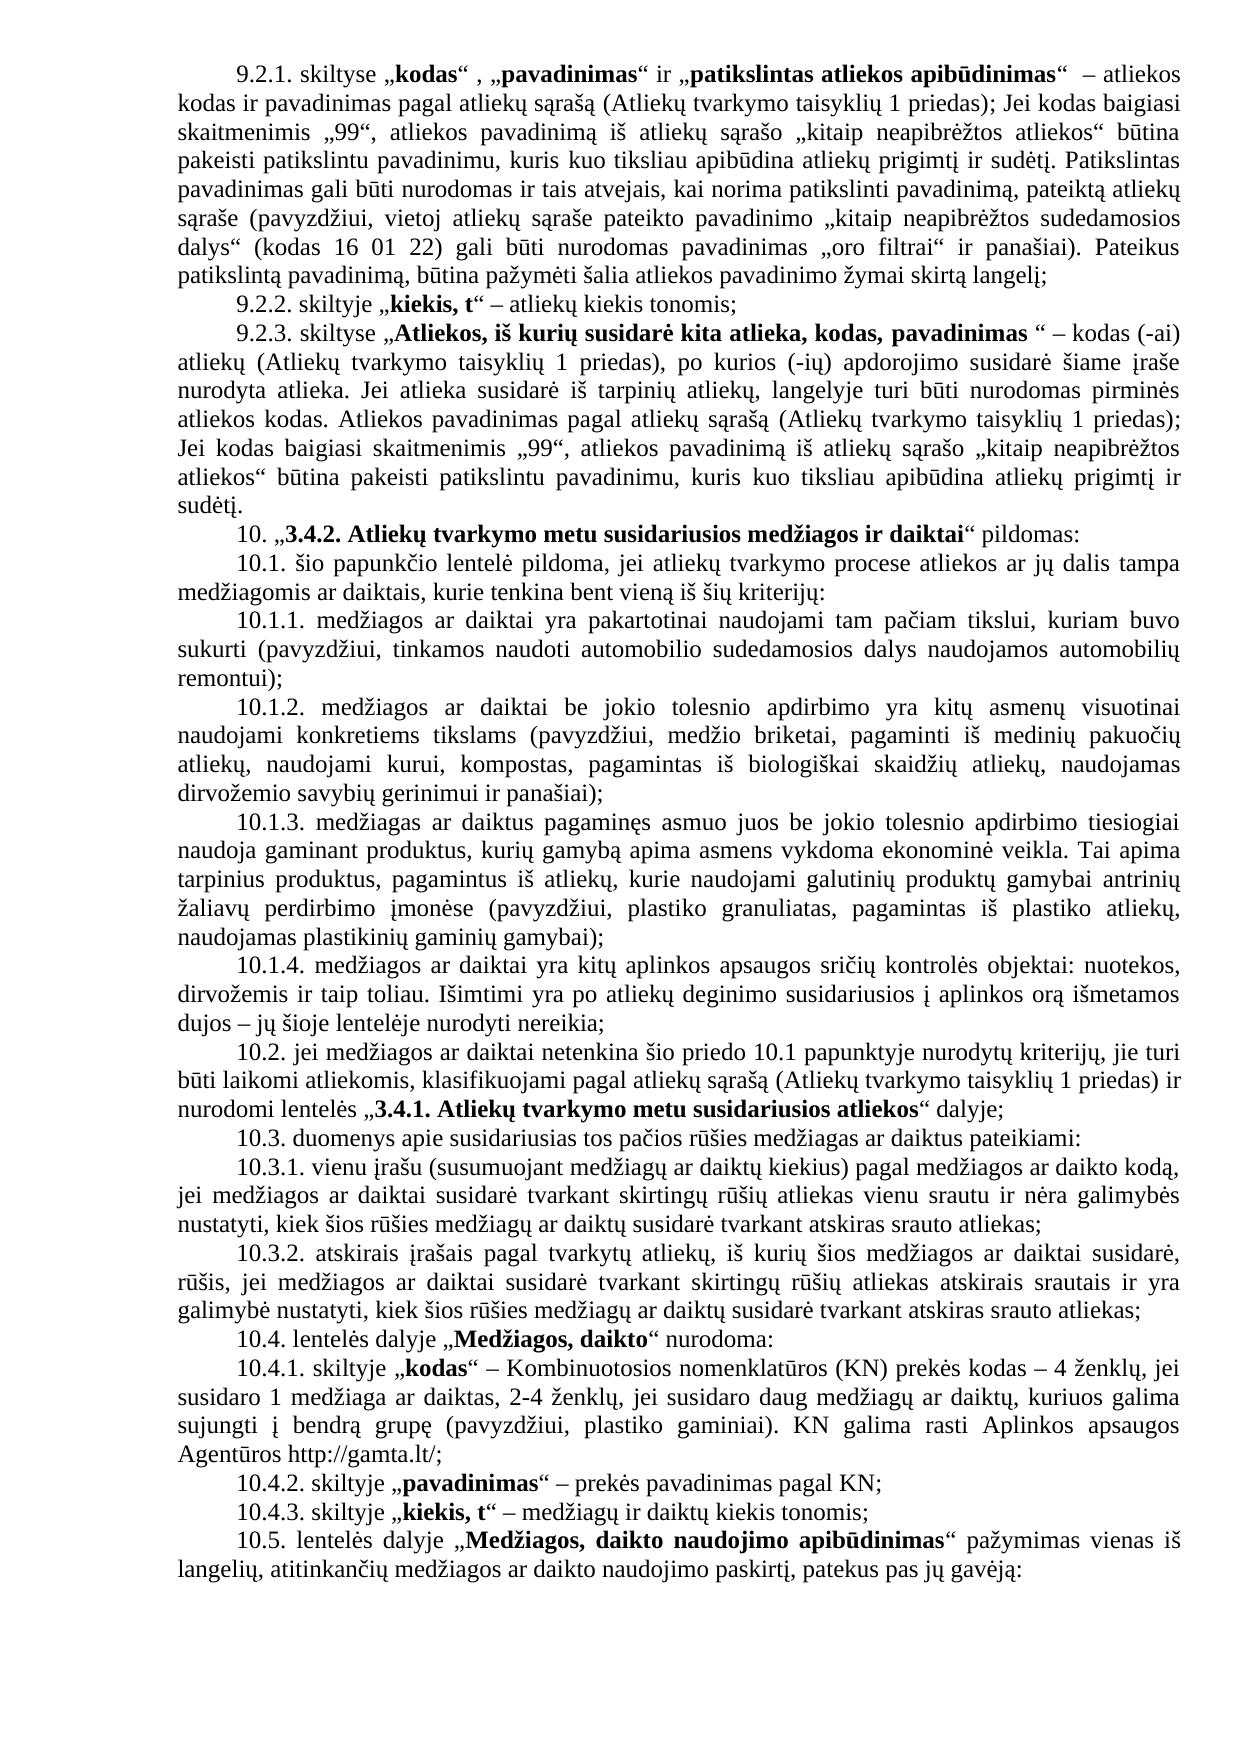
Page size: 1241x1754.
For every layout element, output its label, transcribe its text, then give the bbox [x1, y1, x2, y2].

text 10.5. lentelės dalyje „Medžiagos, daikto naudojimo apibūdinimas“ pažymimas vienas iš langelių, atitinkančių medžiagos ar daikto naudojimo paskirtį, patekus pas jų gavėją: [177, 1525, 1181, 1583]
text 10.3. duomenys apie susidariusias tos pačios rūšies medžiagas ar daiktus pateikiami: [177, 1123, 1181, 1152]
text 10.3.2. atskirais įrašais pagal tvarkytų atliekų, iš kurių šios medžiagos ar daiktai susidarė, rūšis, jei medžiagos ar daiktai susidarė tvarkant skirtingų rūšių atliekas atskirais srautais ir yra galimybė nustatyti, kiek šios rūšies medžiagų ar daiktų susidarė tvarkant atskiras srauto atliekas; [177, 1238, 1181, 1324]
text 10.4. lentelės dalyje „Medžiagos, daikto“ nurodoma: [177, 1324, 1181, 1353]
text 10.1. šio papunkčio lentelė pildoma, jei atliekų tvarkymo procese atliekos ar jų dalis tampa medžiagomis ar daiktais, kurie tenkina bent vieną iš šių kriterijų: [177, 548, 1181, 605]
text 9.2.3. skiltyse „Atliekos, iš kurių susidarė kita atlieka, kodas, pavadinimas “ – kodas (-ai) atliekų (Atliekų tvarkymo taisyklių 1 priedas), po kurios (-ių) apdorojimo susidarė šiame įraše nurodyta atlieka. Jei atlieka susidarė iš tarpinių atliekų, langelyje turi būti nurodomas pirminės atliekos kodas. Atliekos pavadinimas pagal atliekų sąrašą (Atliekų tvarkymo taisyklių 1 priedas); Jei kodas baigiasi skaitmenimis „99“, atliekos pavadinimą iš atliekų sąrašo „kitaip neapibrėžtos atliekos“ būtina pakeisti patikslintu pavadinimu, kuris kuo tiksliau apibūdina atliekų prigimtį ir sudėtį. [177, 318, 1181, 519]
text 10.1.3. medžiagas ar daiktus pagaminęs asmuo juos be jokio tolesnio apdirbimo tiesiogiai naudoja gaminant produktus, kurių gamybą apima asmens vykdoma ekonominė veikla. Tai apima tarpinius produktus, pagamintus iš atliekų, kurie naudojami galutinių produktų gamybai antrinių žaliavų perdirbimo įmonėse (pavyzdžiui, plastiko granuliatas, pagamintas iš plastiko atliekų, naudojamas plastikinių gaminių gamybai); [177, 807, 1181, 950]
text 9.2.2. skiltyje „kiekis, t“ – atliekų kiekis tonomis; [177, 289, 1181, 318]
text 10.4.3. skiltyje „kiekis, t“ – medžiagų ir daiktų kiekis tonomis; [177, 1497, 1181, 1525]
text 10.3.1. vienu įrašu (susumuojant medžiagų ar daiktų kiekius) pagal medžiagos ar daikto kodą, jei medžiagos ar daiktai susidarė tvarkant skirtingų rūšių atliekas vienu srautu ir nėra galimybės nustatyti, kiek šios rūšies medžiagų ar daiktų susidarė tvarkant atskiras srauto atliekas; [177, 1152, 1181, 1238]
text 10.1.2. medžiagos ar daiktai be jokio tolesnio apdirbimo yra kitų asmenų visuotinai naudojami konkretiems tikslams (pavyzdžiui, medžio briketai, pagaminti iš medinių pakuočių atliekų, naudojami kurui, kompostas, pagamintas iš biologiškai skaidžių atliekų, naudojamas dirvožemio savybių gerinimui ir panašiai); [177, 692, 1181, 807]
text 10.1.4. medžiagos ar daiktai yra kitų aplinkos apsaugos sričių kontrolės objektai: nuotekos, dirvožemis ir taip toliau. Išimtimi yra po atliekų deginimo susidariusios į aplinkos orą išmetamos dujos – jų šioje lentelėje nurodyti nereikia; [177, 950, 1181, 1037]
text 10.2. jei medžiagos ar daiktai netenkina šio priedo 10.1 papunktyje nurodytų kriterijų, jie turi būti laikomi atliekomis, klasifikuojami pagal atliekų sąrašą (Atliekų tvarkymo taisyklių 1 priedas) ir nurodomi lentelės „3.4.1. Atliekų tvarkymo metu susidariusios atliekos“ dalyje; [177, 1037, 1181, 1123]
text 10.4.1. skiltyje „kodas“ – Kombinuotosios nomenklatūros (KN) prekės kodas – 4 ženklų, jei susidaro 1 medžiaga ar daiktas, 2-4 ženklų, jei susidaro daug medžiagų ar daiktų, kuriuos galima sujungti į bendrą grupę (pavyzdžiui, plastiko gaminiai). KN galima rasti Aplinkos apsaugos Agentūros http://gamta.lt/; [177, 1353, 1181, 1468]
text 9.2.1. skiltyse „kodas“ , „pavadinimas“ ir „patikslintas atliekos apibūdinimas“ – atliekos kodas ir pavadinimas pagal atliekų sąrašą (Atliekų tvarkymo taisyklių 1 priedas); Jei kodas baigiasi skaitmenimis „99“, atliekos pavadinimą iš atliekų sąrašo „kitaip neapibrėžtos atliekos“ būtina pakeisti patikslintu pavadinimu, kuris kuo tiksliau apibūdina atliekų prigimtį ir sudėtį. Patikslintas pavadinimas gali būti nurodomas ir tais atvejais, kai norima patikslinti pavadinimą, pateiktą atliekų sąraše (pavyzdžiui, vietoj atliekų sąraše pateikto pavadinimo „kitaip neapibrėžtos sudedamosios dalys“ (kodas 16 01 22) gali būti nurodomas pavadinimas „oro filtrai“ ir panašiai). Pateikus patikslintą pavadinimą, būtina pažymėti šalia atliekos pavadinimo žymai skirtą langelį; [177, 59, 1181, 289]
text 10.1.1. medžiagos ar daiktai yra pakartotinai naudojami tam pačiam tikslui, kuriam buvo sukurti (pavyzdžiui, tinkamos naudoti automobilio sudedamosios dalys naudojamos automobilių remontui); [177, 605, 1181, 692]
text 10.4.2. skiltyje „pavadinimas“ – prekės pavadinimas pagal KN; [177, 1468, 1181, 1497]
text 10. „3.4.2. Atliekų tvarkymo metu susidariusios medžiagos ir daiktai“ pildomas: [177, 519, 1181, 548]
